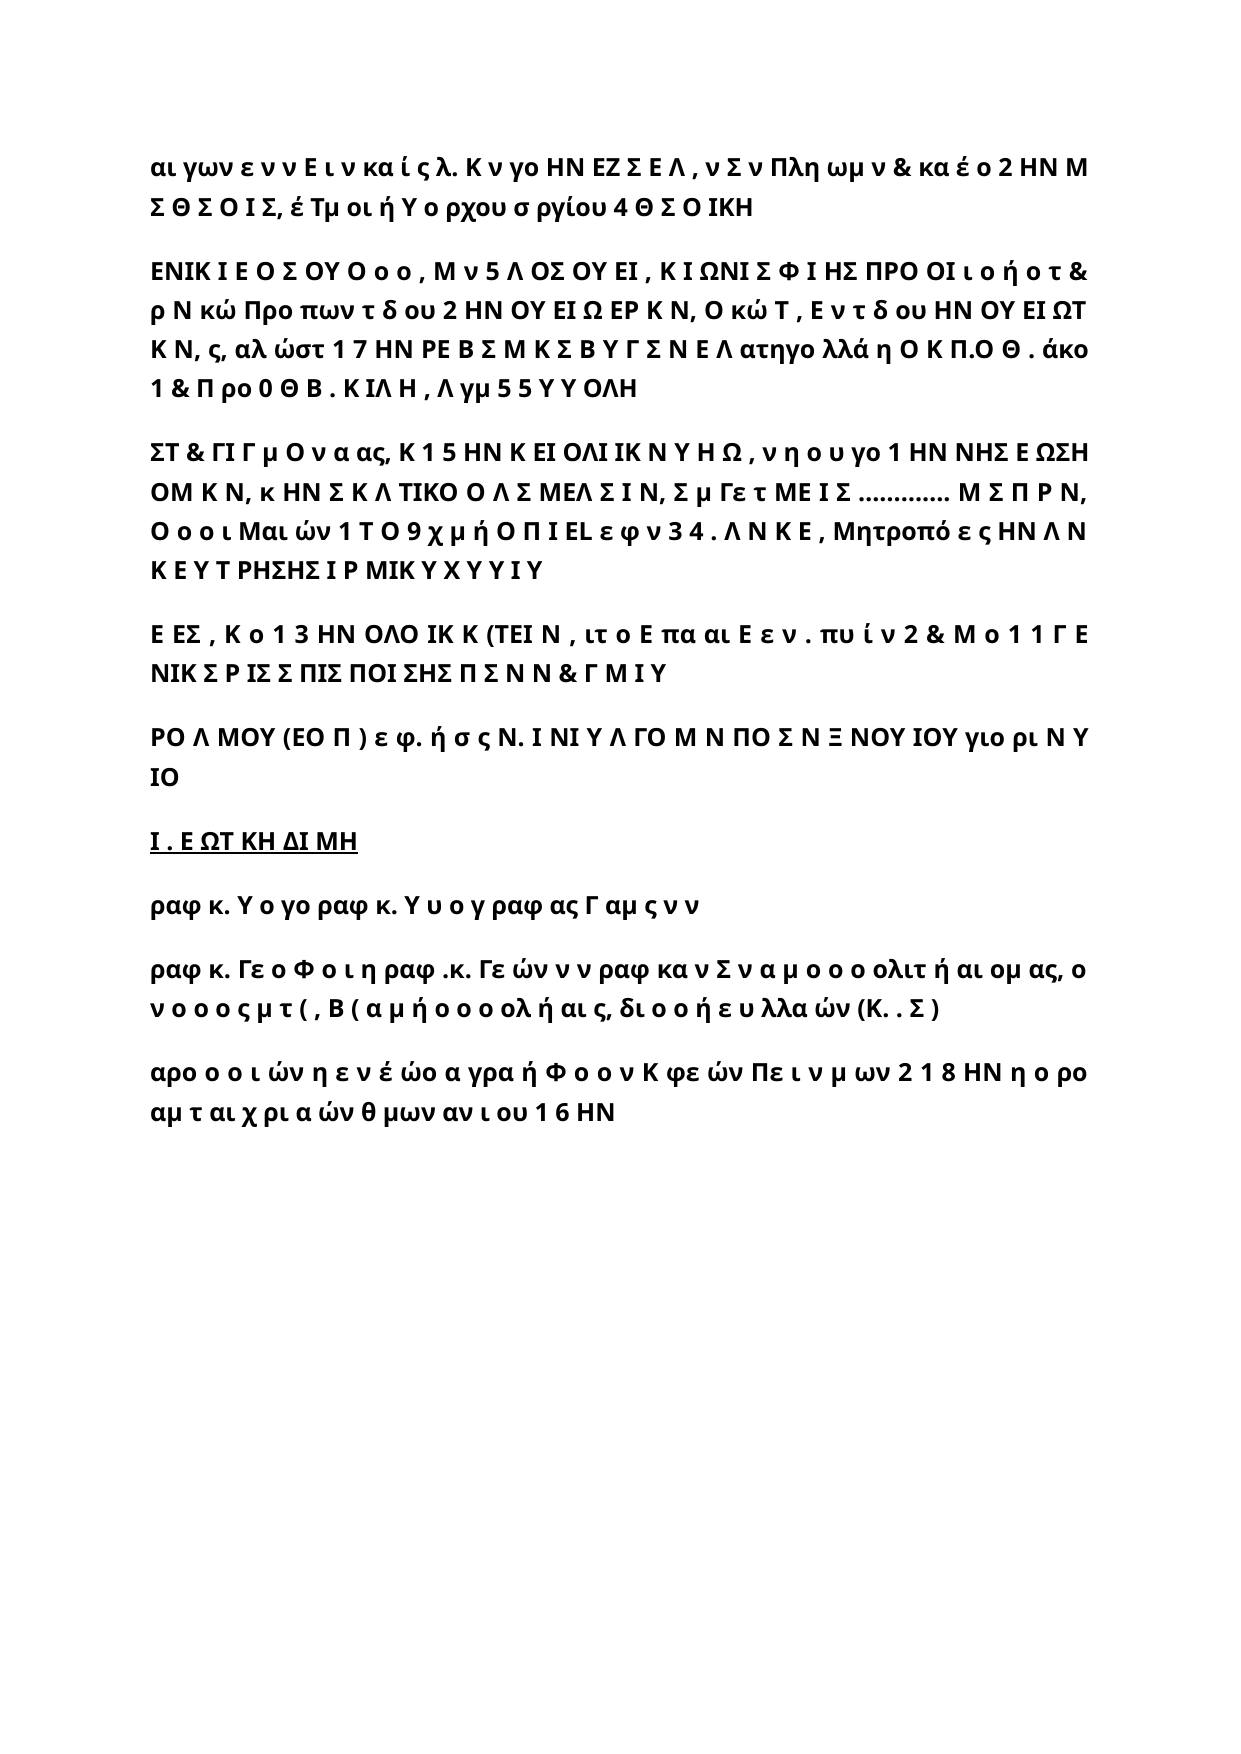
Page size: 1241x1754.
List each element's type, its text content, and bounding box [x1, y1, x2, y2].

text Ι . Ε ΩΤ ΚΗ ΔΙ ΜΗ [150, 823, 1090, 857]
text αι γων ε ν ν Ε ι ν κα ί ς λ. Κ ν γο ΗΝ ΕΖ Σ Ε Λ , ν Σ ν Πλη ωμ ν & κα έ ο 2 ΗΝ Μ Σ Θ Σ Ο Ι Σ, έ Τμ οι ή Υ ο ρχου σ ργίου 4 Θ Σ Ο ΙΚΗ [150, 150, 1090, 223]
text αρο ο ο ι ών η ε ν έ ώο α γρα ή Φ ο ο ν Κ φε ών Πε ι ν μ ων 2 1 8 ΗΝ η ο ρο αμ τ αι χ ρι α ών θ μων αν ι ου 1 6 ΗΝ [150, 1055, 1090, 1128]
text ΕΝΙΚ Ι Ε Ο Σ ΟΥ Ο ο ο , Μ ν 5 Λ ΟΣ ΟΥ ΕΙ , Κ Ι ΩΝΙ Σ Φ Ι ΗΣ ΠΡΟ ΟΙ ι ο ή ο τ & ρ Ν κώ Προ πων τ δ ου 2 ΗΝ ΟΥ ΕΙ Ω ΕΡ Κ Ν, Ο κώ Τ , Ε ν τ δ ου ΗΝ ΟΥ ΕΙ ΩΤ Κ Ν, ς, αλ ώστ 1 7 ΗΝ ΡΕ Β Σ Μ Κ Σ Β Υ Γ Σ Ν Ε Λ ατηγο λλά η Ο Κ Π.Ο Θ . άκο 1 & Π ρο 0 Θ Β . Κ ΙΛ Η , Λ γμ 5 5 Υ Υ ΟΛΗ [150, 253, 1090, 405]
text ραφ κ. Γε ο Φ ο ι η ραφ .κ. Γε ών ν ν ραφ κα ν Σ ν α μ ο ο ο ολιτ ή αι ομ ας, ο ν ο ο ο ς μ τ ( , Β ( α μ ή ο ο ο ολ ή αι ς, δι ο ο ή ε υ λλα ών (Κ. . Σ ) [150, 952, 1090, 1025]
text Ε ΕΣ , Κ ο 1 3 ΗΝ ΟΛΟ ΙΚ Κ (ΤΕΙ Ν , ιτ ο Ε πα αι Ε ε ν . πυ ί ν 2 & Μ ο 1 1 Γ Ε ΝΙΚ Σ Ρ ΙΣ Σ ΠΙΣ ΠΟΙ ΣΗΣ Π Σ Ν Ν & Γ Μ Ι Υ [150, 617, 1090, 690]
text ραφ κ. Υ ο γο ραφ κ. Υ υ ο γ ραφ ας Γ αμ ς ν ν [150, 887, 1090, 922]
text ΡΟ Λ ΜΟΥ (ΕΟ Π ) ε φ. ή σ ς Ν. Ι ΝΙ Υ Λ ΓΟ Μ Ν ΠΟ Σ Ν Ξ ΝΟΥ ΙΟΥ γιο ρι Ν Υ ΙΟ [150, 720, 1090, 793]
text ΣΤ & ΓΙ Γ μ Ο ν α ας, Κ 1 5 ΗΝ Κ ΕΙ ΟΛΙ ΙΚ Ν Υ Η Ω , ν η ο υ γο 1 ΗΝ ΝΗΣ Ε ΩΣΗ ΟΜ Κ Ν, κ ΗΝ Σ Κ Λ ΤΙΚΟ Ο Λ Σ ΜΕΛ Σ Ι Ν, Σ μ Γε τ ΜΕ Ι Σ …………. Μ Σ Π Ρ Ν, Ο ο ο ι Μαι ών 1 Τ Ο 9 χ μ ή Ο Π Ι EL ε φ ν 3 4 . Λ Ν Κ Ε , Μητροπό ε ς ΗΝ Λ Ν Κ Ε Υ Τ ΡΗΣΗΣ Ι Ρ ΜΙΚ Υ Χ Υ Υ Ι Υ [150, 435, 1090, 587]
